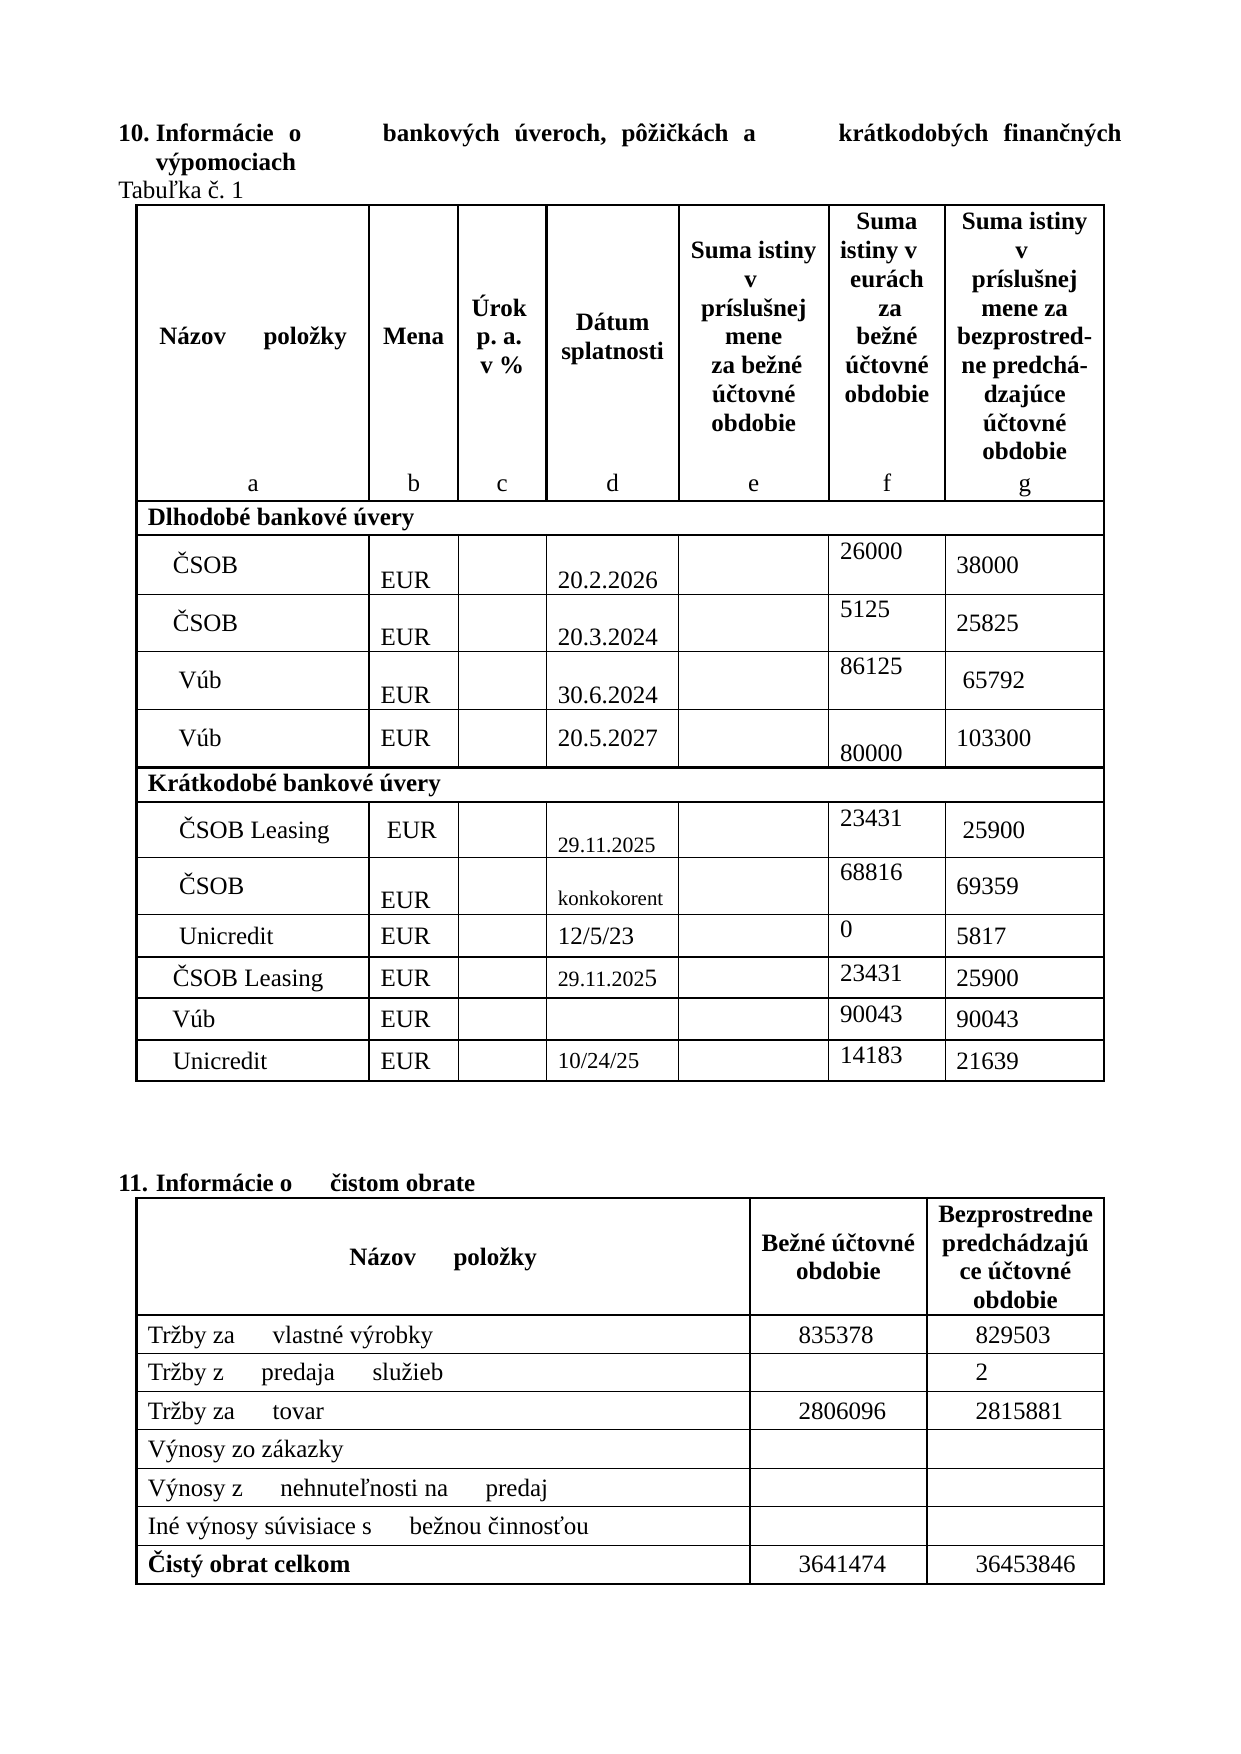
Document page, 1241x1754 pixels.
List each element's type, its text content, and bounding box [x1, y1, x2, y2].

table_cell 25900 [946, 803, 1103, 857]
table_header Úrok p. a. v % [459, 206, 545, 465]
table_cell [459, 652, 546, 709]
table_cell 25900 [946, 958, 1103, 997]
table_cell 24.10.2025 [547, 1041, 678, 1080]
table_cell Výnosy z nehnuteľnosti na predaj [138, 1469, 749, 1506]
table_cell 23431 [829, 803, 945, 857]
table_cell 14183 [829, 1041, 945, 1080]
title Informácie o čistom obrate [118, 1168, 1122, 1197]
table_header Mena [370, 206, 457, 465]
table_cell Vúb [138, 710, 368, 766]
table_cell [751, 1469, 926, 1506]
table_cell 29.11.2025 [547, 958, 678, 997]
table_cell ČSOB [138, 595, 368, 651]
table_cell [459, 915, 546, 956]
table_cell f [830, 465, 944, 499]
table_cell 829503 [928, 1316, 1103, 1352]
table_cell [679, 652, 828, 709]
table_cell [459, 803, 546, 857]
table_cell [679, 595, 828, 651]
table_cell e [680, 465, 828, 499]
table_cell Dlhodobé bankové úvery [138, 502, 1103, 534]
table_cell 86125 [829, 652, 945, 709]
table_cell konkokorent [547, 858, 678, 914]
table_cell [459, 595, 546, 651]
table_header Suma istiny v eurách za bežné účtovné obdobie [830, 206, 944, 465]
table_cell EUR [370, 858, 458, 914]
table_cell [459, 710, 546, 766]
table_cell 26000 [829, 536, 945, 593]
table_cell Tržby z predaja služieb [138, 1354, 749, 1391]
table_cell 5817 [946, 915, 1103, 956]
table_cell 38000 [946, 536, 1103, 593]
table_cell 90043 [946, 999, 1103, 1038]
table_cell EUR [370, 652, 458, 709]
table_cell 3641474 [751, 1546, 926, 1583]
table_cell 90043 [829, 999, 945, 1038]
table_cell Tržby za vlastné výrobky [138, 1316, 749, 1352]
table_cell 29.11.2025 [547, 803, 678, 857]
table_header Názov položky [138, 206, 368, 465]
table_cell Unicredit [138, 1041, 368, 1080]
table_cell 2815881 [928, 1392, 1103, 1429]
table_cell Výnosy zo zákazky [138, 1430, 749, 1468]
table_cell 20.3.2024 [547, 595, 678, 651]
table_cell b [370, 465, 457, 499]
table_cell 103300 [946, 710, 1103, 766]
table_cell 835378 [751, 1316, 926, 1352]
table_cell [679, 710, 828, 766]
table_cell ČSOB [138, 536, 368, 593]
table_cell [928, 1507, 1103, 1544]
table_cell 20.5.2027 [547, 710, 678, 766]
table_cell 68816 [829, 858, 945, 914]
table_cell Tržby za tovar [138, 1392, 749, 1429]
table_cell 5125 [829, 595, 945, 651]
title Informácie o bankových úveroch, pôžičkách a krátkodobých finančných výpomociach [118, 118, 1122, 176]
table_cell a [138, 465, 368, 499]
table_header Názov položky [138, 1199, 749, 1314]
table_header Suma istiny v príslušnej mene za bežné účtovné obdobie [680, 206, 828, 465]
table_cell 25825 [946, 595, 1103, 651]
table_cell Iné výnosy súvisiace s bežnou činnosťou [138, 1507, 749, 1544]
table_cell [928, 1469, 1103, 1506]
table_header Bezprostredne predchádzajúce účtovné obdobie [928, 1199, 1103, 1314]
table_cell 0 [829, 915, 945, 956]
table_cell g [946, 465, 1103, 499]
table_cell [459, 858, 546, 914]
table_cell EUR [370, 536, 458, 593]
table_cell EUR [370, 1041, 458, 1080]
table_cell [679, 958, 828, 997]
table_cell [459, 958, 546, 997]
table_cell 65792 [946, 652, 1103, 709]
table_cell [751, 1354, 926, 1391]
table_cell 30.6.2024 [547, 652, 678, 709]
table_cell [679, 803, 828, 857]
table_cell EUR [370, 710, 458, 766]
table_cell Vúb [138, 999, 368, 1038]
table_cell c [459, 465, 545, 499]
table_header Suma istiny v príslušnej mene za bezprostred-ne predchá-dzajúce účtovné obdobie [946, 206, 1103, 465]
table_cell EUR [370, 803, 458, 857]
table_cell EUR [370, 958, 458, 997]
table_header Dátum splatnosti [548, 206, 678, 465]
table_cell 23431 [829, 958, 945, 997]
table_cell [679, 536, 828, 593]
table_cell d [548, 465, 678, 499]
table_cell 20.2.2026 [547, 536, 678, 593]
table_cell [459, 1041, 546, 1080]
table_cell 36453846 [928, 1546, 1103, 1583]
table_cell EUR [370, 999, 458, 1038]
table_cell [928, 1430, 1103, 1468]
table_cell [679, 858, 828, 914]
table_cell 2806096 [751, 1392, 926, 1429]
table_cell [679, 915, 828, 956]
table_cell Vúb [138, 652, 368, 709]
table_cell Unicredit [138, 915, 368, 956]
table_cell EUR [370, 595, 458, 651]
table_cell [751, 1430, 926, 1468]
table_cell [679, 1041, 828, 1080]
table_cell Čistý obrat celkom [138, 1546, 749, 1583]
table_cell Krátkodobé bankové úvery [138, 769, 1103, 801]
table_cell 69359 [946, 858, 1103, 914]
table_cell ČSOB [138, 858, 368, 914]
table_cell [751, 1507, 926, 1544]
table_cell [679, 999, 828, 1038]
text Tabuľka č. 1 [118, 176, 1122, 204]
table_cell [547, 999, 678, 1038]
table_cell 21639 [946, 1041, 1103, 1080]
table_cell 5.12.2023 [547, 915, 678, 956]
table_cell 80000 [829, 710, 945, 766]
table_header Bežné účtovné obdobie [751, 1199, 926, 1314]
table_cell ČSOB Leasing [138, 958, 368, 997]
table_cell EUR [370, 915, 458, 956]
table_cell [459, 999, 546, 1038]
table_cell [459, 536, 546, 593]
table_cell 2 [928, 1354, 1103, 1391]
table_cell ČSOB Leasing [138, 803, 368, 857]
